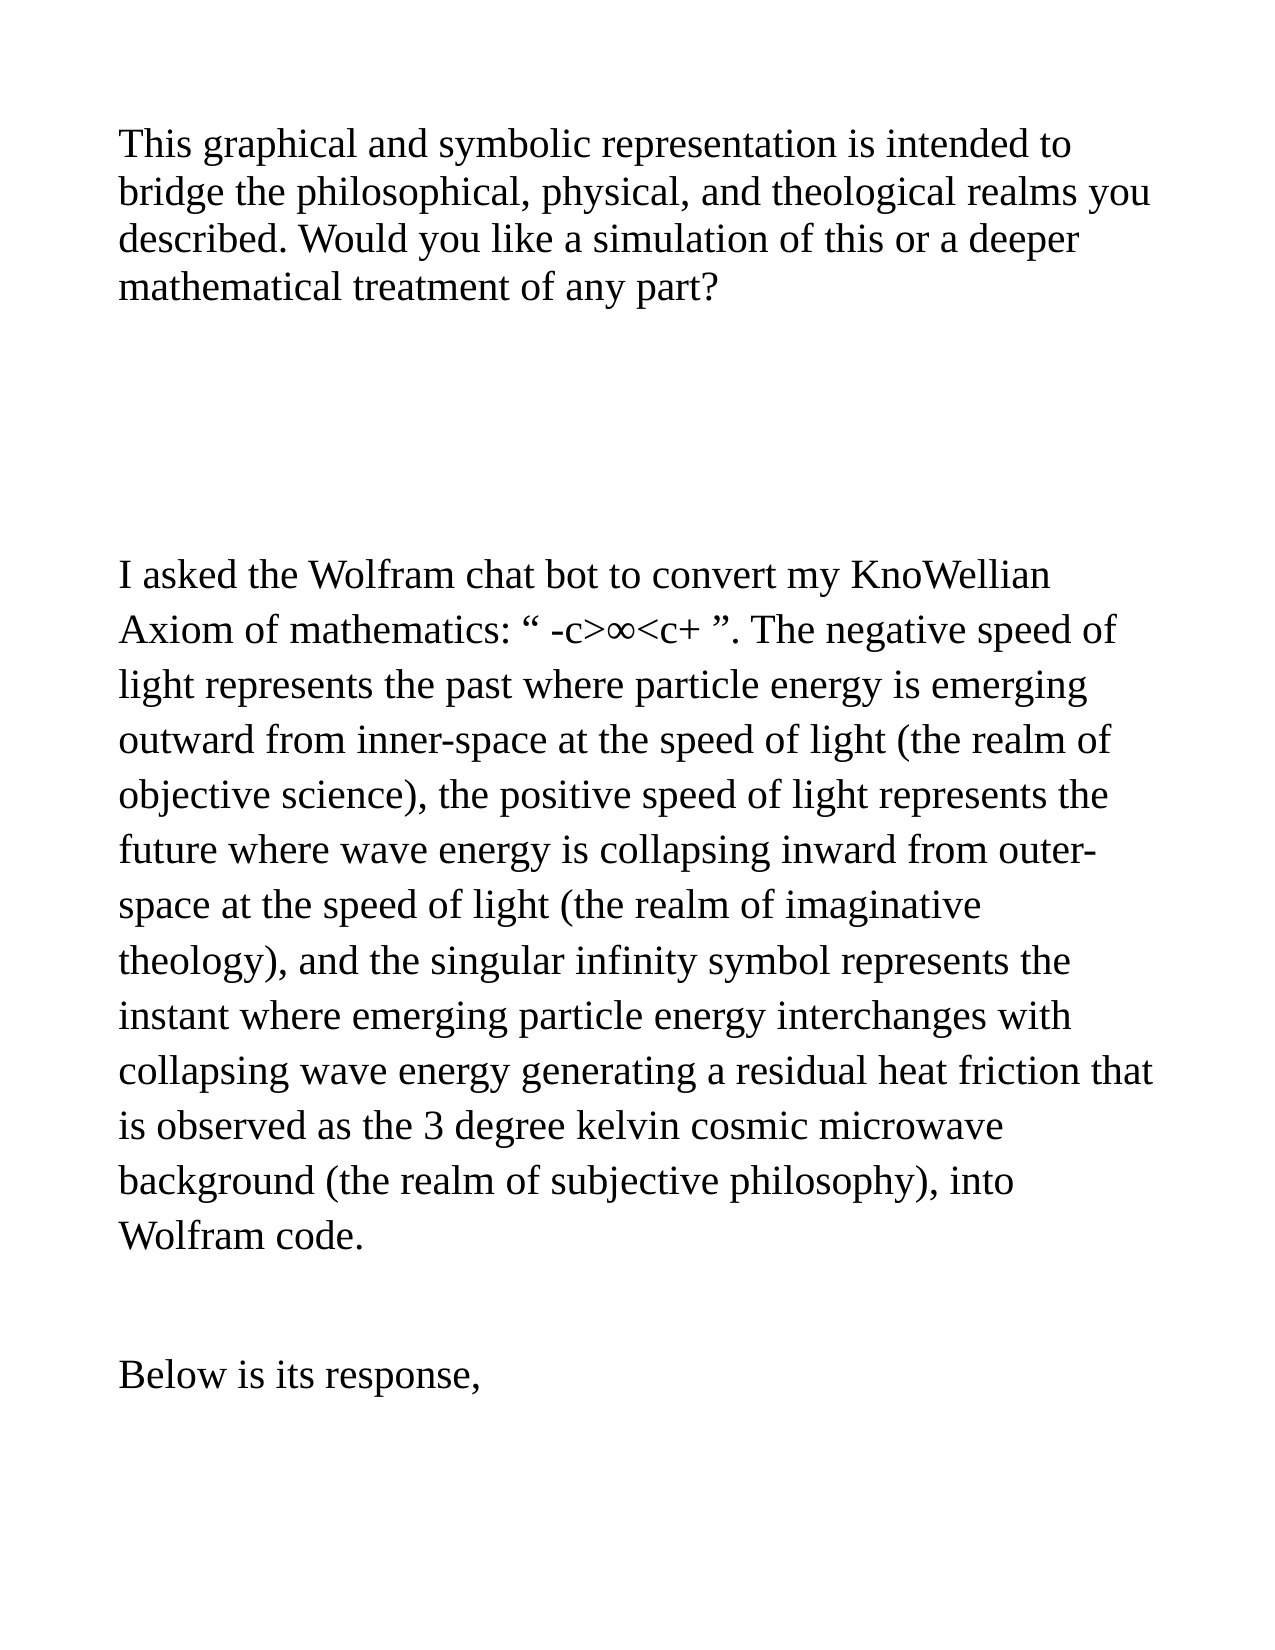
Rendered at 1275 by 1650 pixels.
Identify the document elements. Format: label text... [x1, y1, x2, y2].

text This graphical and symbolic representation is intended to bridge the philosophical, physical, and theological realms you described. Would you like a simulation of this or a deeper mathematical treatment of any part? [118, 118, 1157, 310]
text I asked the Wolfram chat bot to convert my KnoWellian Axiom of mathematics: “ -c>∞<c+ ”. The negative speed of light represents the past where particle energy is emerging outward from inner-space at the speed of light (the realm of objective science), the positive speed of light represents the future where wave energy is collapsing inward from outer-space at the speed of light (the realm of imaginative theology), and the singular infinity symbol represents the instant where emerging particle energy interchanges with collapsing wave energy generating a residual heat friction that is observed as the 3 degree kelvin cosmic microwave background (the realm of subjective philosophy), into Wolfram code. [118, 549, 1157, 1258]
text Below is its response, [118, 1350, 1157, 1398]
